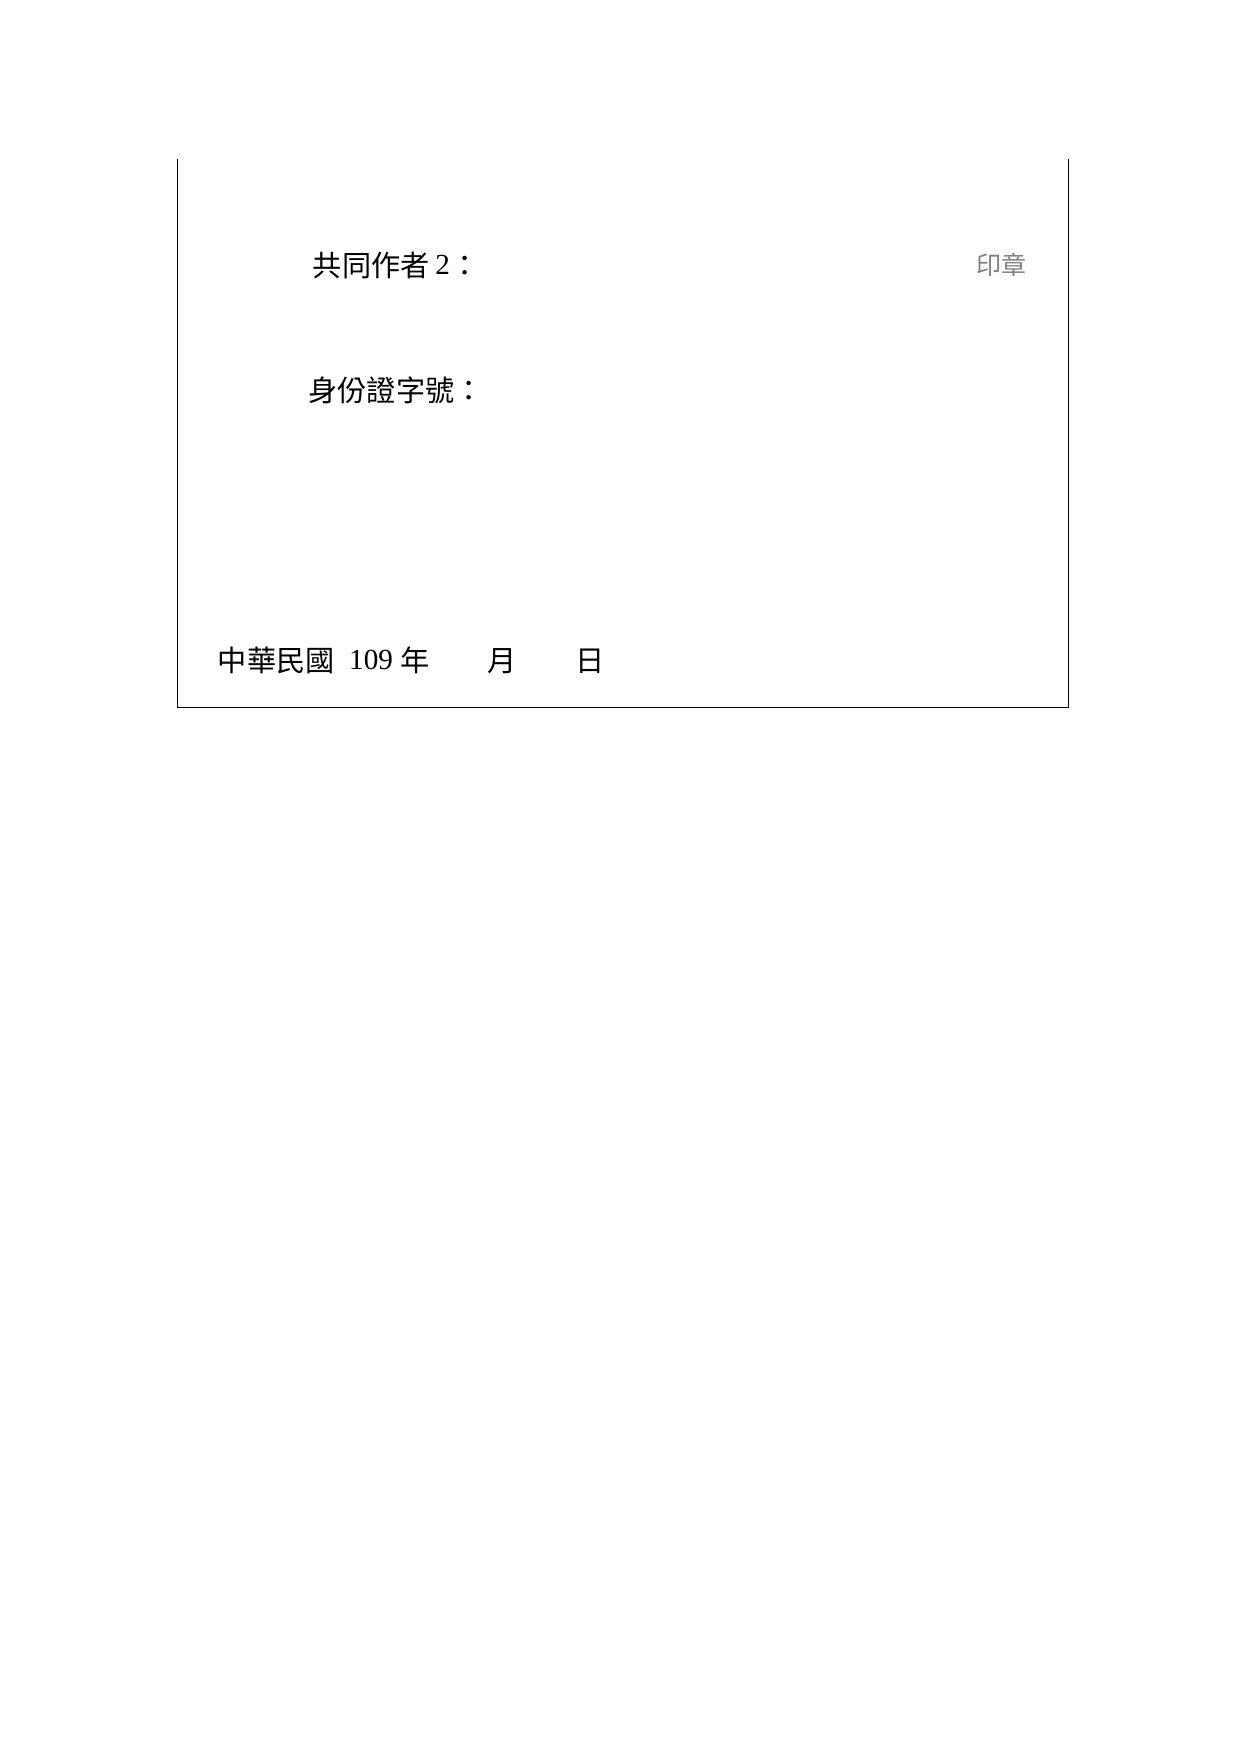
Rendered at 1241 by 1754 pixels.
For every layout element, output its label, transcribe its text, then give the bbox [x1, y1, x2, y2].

table_cell [293, 428, 499, 553]
table_cell [499, 428, 1068, 553]
table_cell 中華民國 109 年 月 日 [178, 553, 1068, 707]
table_cell 共同作者2： 身份證字號： [293, 159, 499, 428]
table_cell [178, 159, 293, 428]
table_cell 印章 [499, 159, 1068, 428]
table_cell [178, 428, 293, 553]
